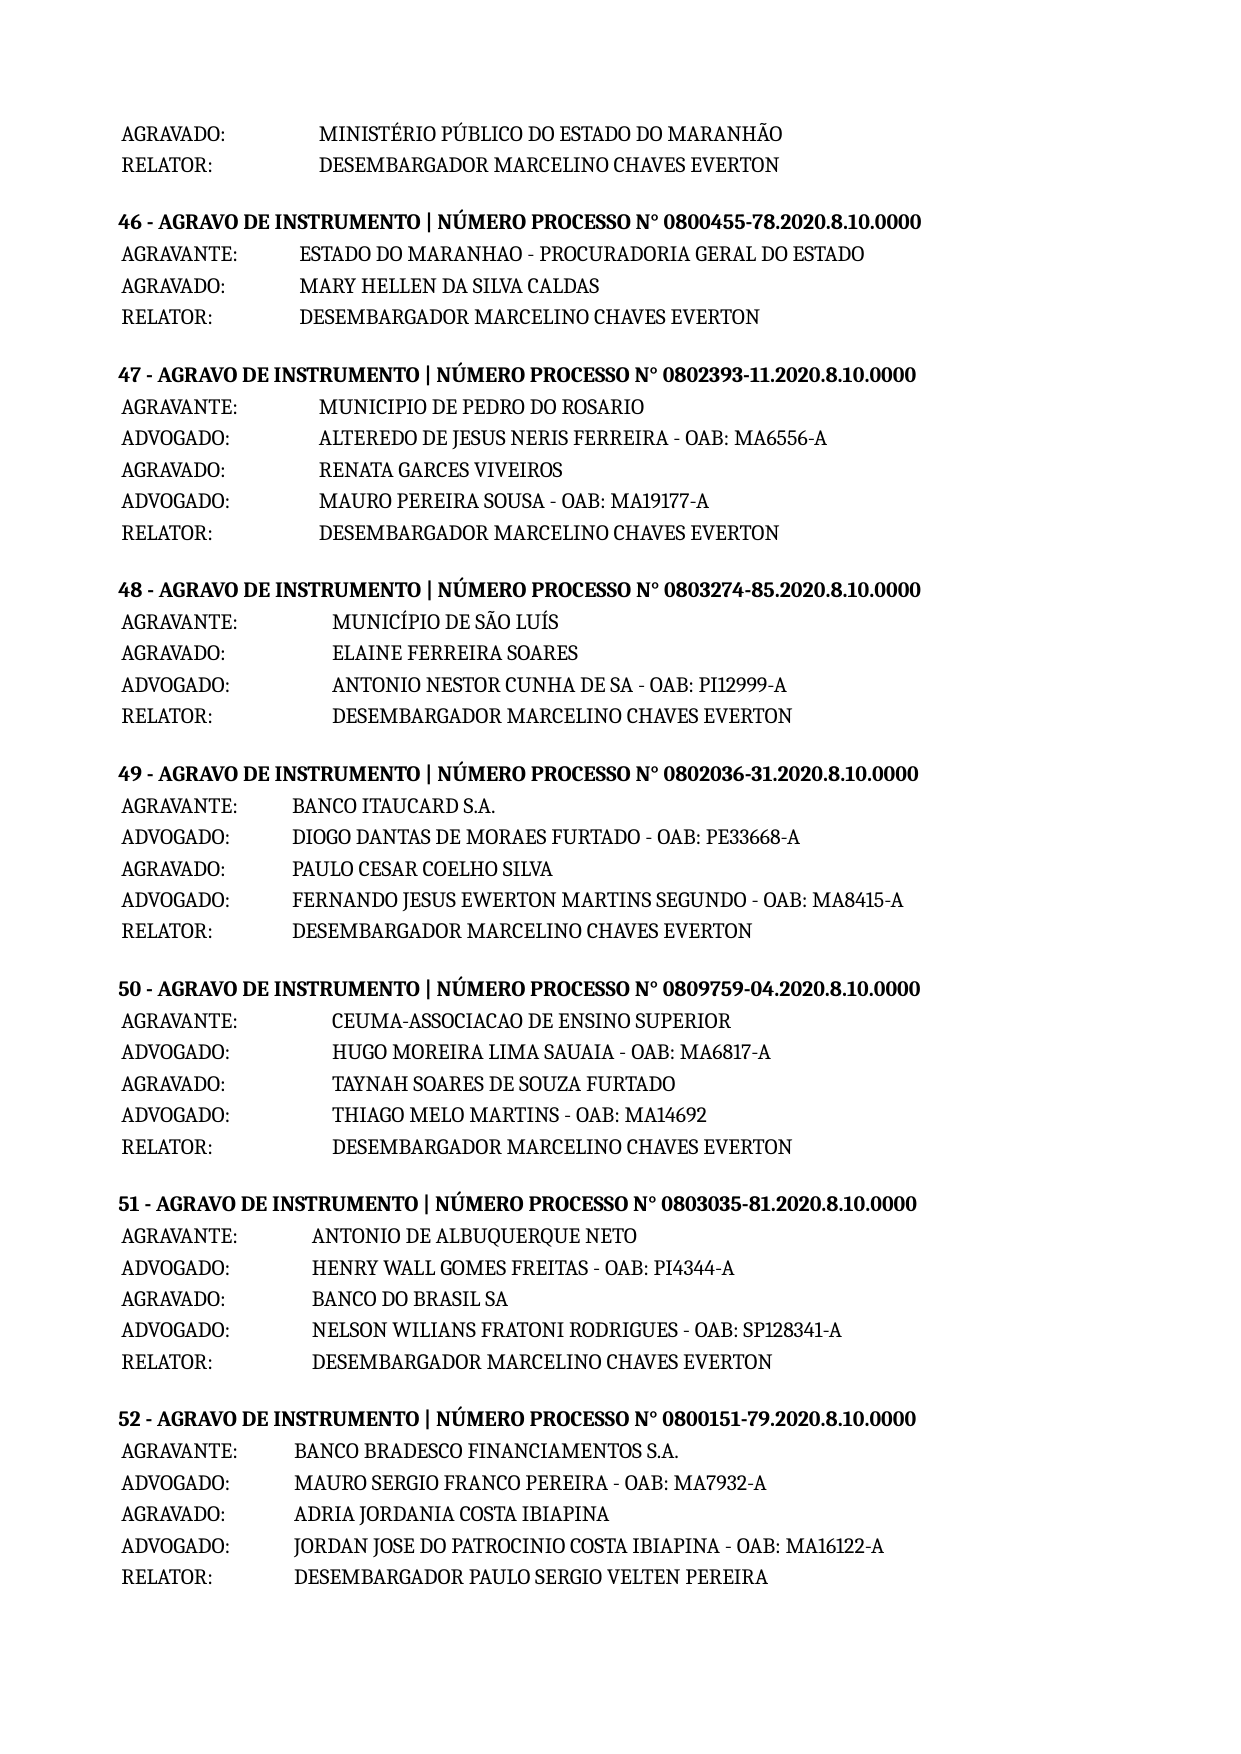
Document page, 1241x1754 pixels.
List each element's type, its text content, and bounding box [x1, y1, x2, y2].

table_cell ADVOGADO: [118, 669, 329, 701]
table_header MUNICÍPIO DE SÃO LUÍS [329, 606, 1112, 638]
table_header AGRAVANTE: [118, 1436, 291, 1467]
table_cell RELATOR: [118, 517, 316, 548]
table_header AGRAVANTE: [118, 1221, 308, 1252]
table_cell RELATOR: [118, 302, 296, 333]
table_cell ANTONIO NESTOR CUNHA DE SA - OAB: PI12999-A [329, 669, 1112, 701]
table_cell PAULO CESAR COELHO SILVA [289, 853, 1112, 884]
table_cell ADRIA JORDANIA COSTA IBIAPINA [291, 1499, 1112, 1530]
table_cell DESEMBARGADOR MARCELINO CHAVES EVERTON [309, 1346, 1112, 1378]
table_cell HUGO MOREIRA LIMA SAUAIA - OAB: MA6817-A [329, 1037, 1112, 1068]
table_cell RELATOR: [118, 701, 329, 732]
table_cell AGRAVADO: [118, 270, 296, 302]
table_cell RELATOR: [118, 150, 316, 181]
table_cell DESEMBARGADOR MARCELINO CHAVES EVERTON [329, 1131, 1112, 1163]
table_cell AGRAVADO: [118, 1068, 329, 1100]
table_cell THIAGO MELO MARTINS - OAB: MA14692 [329, 1100, 1112, 1131]
table_header CEUMA-ASSOCIACAO DE ENSINO SUPERIOR [329, 1005, 1112, 1037]
table_cell HENRY WALL GOMES FREITAS - OAB: PI4344-A [309, 1252, 1112, 1283]
table_cell ADVOGADO: [118, 1530, 291, 1562]
table_cell FERNANDO JESUS EWERTON MARTINS SEGUNDO - OAB: MA8415-A [289, 885, 1112, 916]
table_cell ADVOGADO: [118, 822, 289, 853]
table_header BANCO ITAUCARD S.A. [289, 790, 1112, 822]
table_cell RELATOR: [118, 1131, 329, 1163]
table_cell DIOGO DANTAS DE MORAES FURTADO - OAB: PE33668-A [289, 822, 1112, 853]
table_cell BANCO DO BRASIL SA [309, 1284, 1112, 1315]
table_cell AGRAVADO: [118, 638, 329, 669]
table_cell MAURO PEREIRA SOUSA - OAB: MA19177-A [316, 486, 1112, 517]
table_header ESTADO DO MARANHAO - PROCURADORIA GERAL DO ESTADO [296, 239, 1112, 270]
table_cell ADVOGADO: [118, 1315, 308, 1346]
table_cell ADVOGADO: [118, 1252, 308, 1283]
table_cell AGRAVADO: [118, 118, 316, 149]
table_cell ADVOGADO: [118, 423, 316, 454]
table_cell AGRAVADO: [118, 853, 289, 884]
text 47 - AGRAVO DE INSTRUMENTO | NÚMERO PROCESSO N° 0802393-11.2020.8.10.0000 [118, 362, 1122, 387]
text 46 - AGRAVO DE INSTRUMENTO | NÚMERO PROCESSO N° 0800455-78.2020.8.10.0000 [118, 210, 1122, 235]
table_header AGRAVANTE: [118, 790, 289, 822]
text 51 - AGRAVO DE INSTRUMENTO | NÚMERO PROCESSO N° 0803035-81.2020.8.10.0000 [118, 1192, 1122, 1217]
table_cell NELSON WILIANS FRATONI RODRIGUES - OAB: SP128341-A [309, 1315, 1112, 1346]
table_header AGRAVANTE: [118, 239, 296, 270]
table_cell DESEMBARGADOR MARCELINO CHAVES EVERTON [316, 517, 1112, 548]
table_cell ADVOGADO: [118, 1100, 329, 1131]
table_header AGRAVANTE: [118, 391, 316, 423]
table_cell DESEMBARGADOR PAULO SERGIO VELTEN PEREIRA [291, 1562, 1112, 1593]
text 49 - AGRAVO DE INSTRUMENTO | NÚMERO PROCESSO N° 0802036-31.2020.8.10.0000 [118, 761, 1122, 786]
table_cell JORDAN JOSE DO PATROCINIO COSTA IBIAPINA - OAB: MA16122-A [291, 1530, 1112, 1562]
table_cell MINISTÉRIO PÚBLICO DO ESTADO DO MARANHÃO [316, 118, 1112, 149]
table_cell ADVOGADO: [118, 885, 289, 916]
table_cell ALTEREDO DE JESUS NERIS FERREIRA - OAB: MA6556-A [316, 423, 1112, 454]
table_cell AGRAVADO: [118, 1499, 291, 1530]
table_cell DESEMBARGADOR MARCELINO CHAVES EVERTON [329, 701, 1112, 732]
table_cell AGRAVADO: [118, 454, 316, 486]
table_cell DESEMBARGADOR MARCELINO CHAVES EVERTON [289, 916, 1112, 947]
table_cell ELAINE FERREIRA SOARES [329, 638, 1112, 669]
table_header AGRAVANTE: [118, 606, 329, 638]
table_cell TAYNAH SOARES DE SOUZA FURTADO [329, 1068, 1112, 1100]
table_cell AGRAVADO: [118, 1284, 308, 1315]
table_cell RELATOR: [118, 1562, 291, 1593]
table_cell ADVOGADO: [118, 1037, 329, 1068]
table_cell DESEMBARGADOR MARCELINO CHAVES EVERTON [296, 302, 1112, 333]
table_cell ADVOGADO: [118, 486, 316, 517]
table_cell RENATA GARCES VIVEIROS [316, 454, 1112, 486]
text 48 - AGRAVO DE INSTRUMENTO | NÚMERO PROCESSO N° 0803274-85.2020.8.10.0000 [118, 577, 1122, 603]
table_cell MARY HELLEN DA SILVA CALDAS [296, 270, 1112, 302]
table_cell DESEMBARGADOR MARCELINO CHAVES EVERTON [316, 150, 1112, 181]
table_header ANTONIO DE ALBUQUERQUE NETO [309, 1221, 1112, 1252]
table_cell RELATOR: [118, 1346, 308, 1378]
table_cell MAURO SERGIO FRANCO PEREIRA - OAB: MA7932-A [291, 1467, 1112, 1499]
table_cell ADVOGADO: [118, 1467, 291, 1499]
table_header BANCO BRADESCO FINANCIAMENTOS S.A. [291, 1436, 1112, 1467]
table_header AGRAVANTE: [118, 1005, 329, 1037]
text 52 - AGRAVO DE INSTRUMENTO | NÚMERO PROCESSO N° 0800151-79.2020.8.10.0000 [118, 1407, 1122, 1432]
table_cell RELATOR: [118, 916, 289, 947]
text 50 - AGRAVO DE INSTRUMENTO | NÚMERO PROCESSO N° 0809759-04.2020.8.10.0000 [118, 976, 1122, 1002]
table_header MUNICIPIO DE PEDRO DO ROSARIO [316, 391, 1112, 423]
